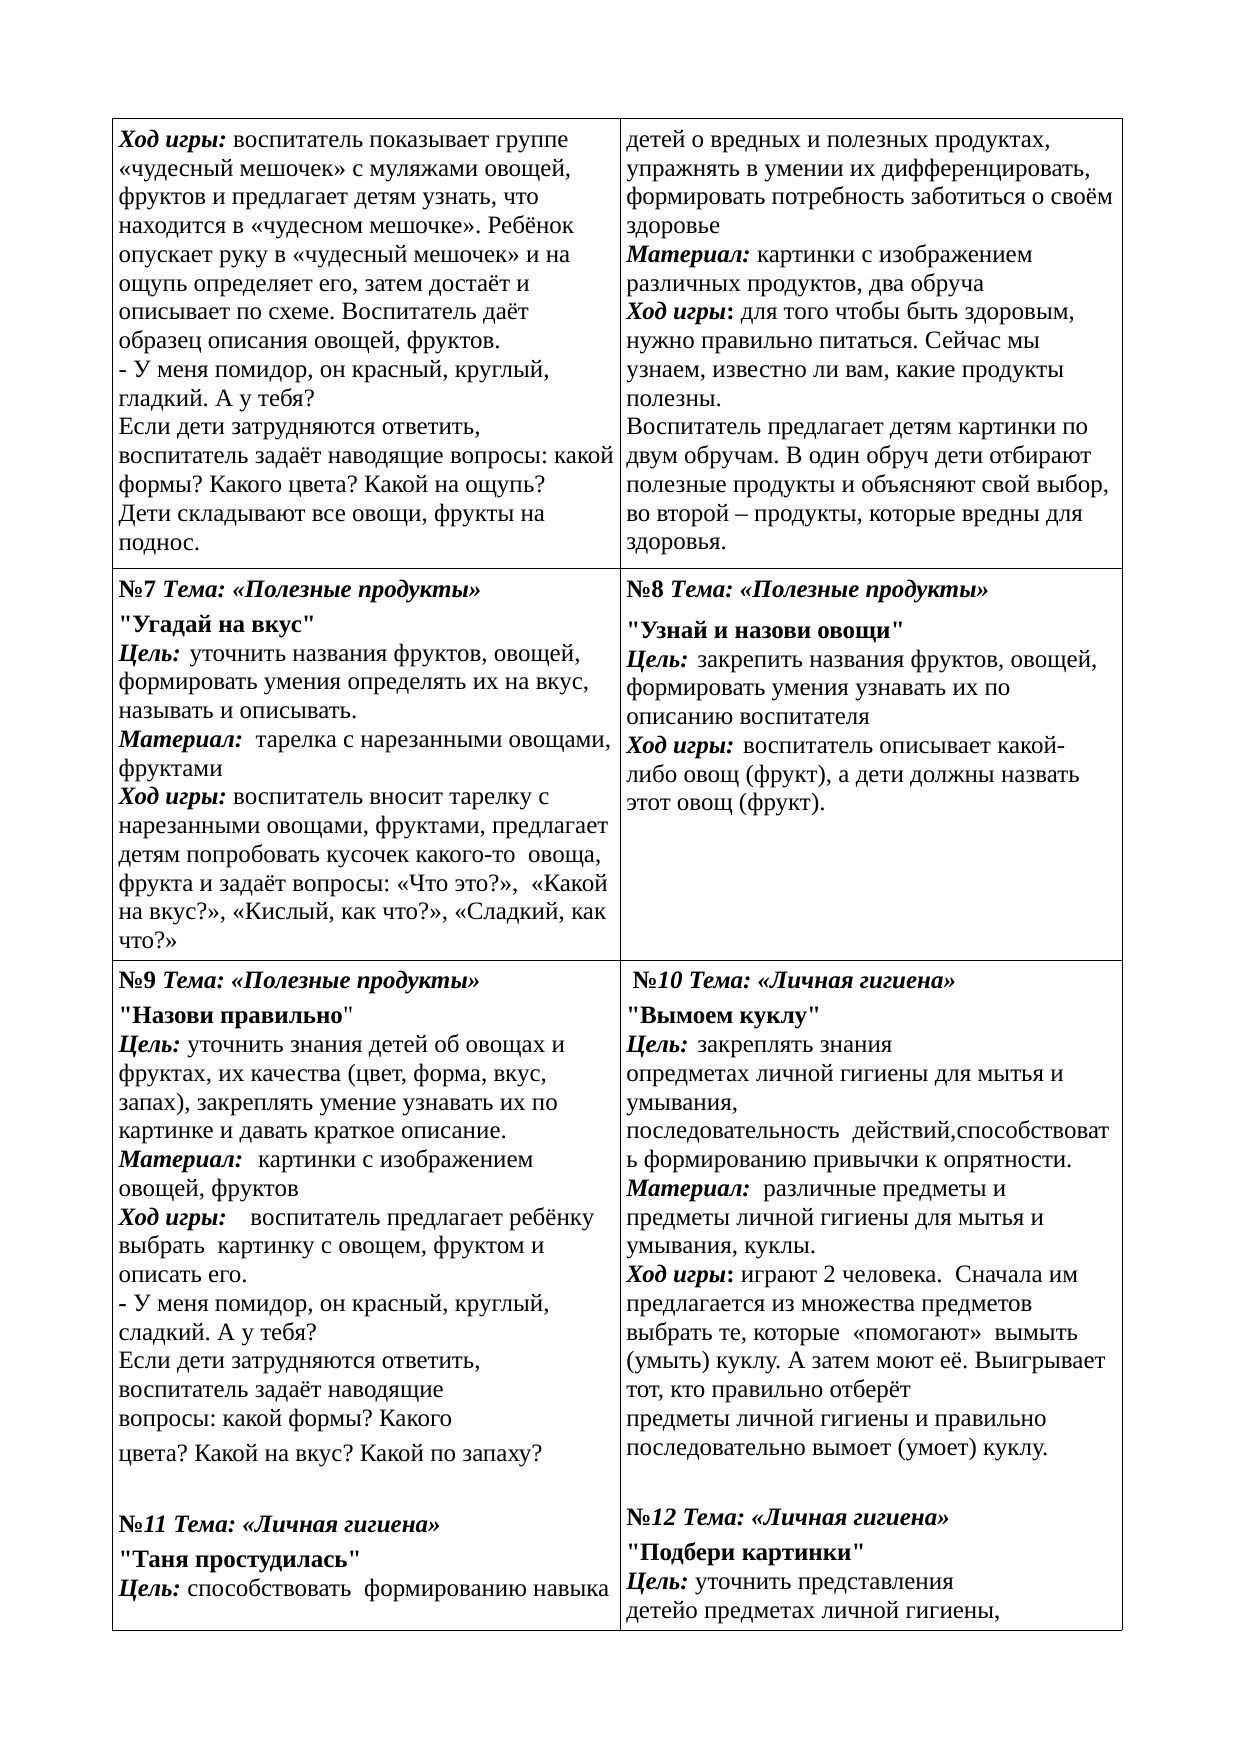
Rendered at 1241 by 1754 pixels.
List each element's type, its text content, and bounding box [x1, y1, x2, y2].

table_cell №10 Тема: «Личная гигиена» "Вымоем куклу" Цель: закреплять знания опредметах личной гигиены для мытья и умывания, последовательность действий,способствовать формированию привычки к опрятности. Материал: различные предметы и предметы личной гигиены для мытья и умывания, куклы. Ход игры: играют 2 человека. Сначала им предлагается из множества предметов выбрать те, которые «помогают» вымыть (умыть) куклу. А затем моют её. Выигрывает тот, кто правильно отберёт предметы личной гигиены и правильно последовательно вымоет (умоет) куклу. №12 Тема: «Личная гигиена» "Подбери картинки" Цель: уточнить представления детейо предметах личной гигиены, [621, 961, 1122, 1629]
table_cell №9 Тема: «Полезные продукты» "Назови правильно" Цель: уточнить знания детей об овощах и фруктах, их качества (цвет, форма, вкус, запах), закреплять умение узнавать их по картинке и давать краткое описание. Материал: картинки с изображением овощей, фруктов Ход игры: воспитатель предлагает ребёнку выбрать картинку с овощем, фруктом и описать его. - У меня помидор, он красный, круглый, сладкий. А у тебя? Если дети затрудняются ответить, воспитатель задаёт наводящие вопросы: какой формы? Какого цвета? Какой на вкус? Какой по запаху? №11 Тема: «Личная гигиена» "Таня простудилась" Цель: способствовать формированию навыка [113, 961, 620, 1629]
table_cell Ход игры: воспитатель показывает группе «чудесный мешочек» с муляжами овощей, фруктов и предлагает детям узнать, что находится в «чудесном мешочке». Ребёнок опускает руку в «чудесный мешочек» и на ощупь определяет его, затем достаёт и описывает по схеме. Воспитатель даёт образец описания овощей, фруктов. - У меня помидор, он красный, круглый, гладкий. А у тебя? Если дети затрудняются ответить, воспитатель задаёт наводящие вопросы: какой формы? Какого цвета? Какой на ощупь? Дети складывают все овощи, фрукты на поднос. [113, 119, 620, 568]
table_cell №7 Тема: «Полезные продукты» "Угадай на вкус" Цель: уточнить названия фруктов, овощей, формировать умения определять их на вкус, называть и описывать. Материал: тарелка с нарезанными овощами, фруктами Ход игры: воспитатель вносит тарелку с нарезанными овощами, фруктами, предлагает детям попробовать кусочек какого-то овоща, фрукта и задаёт вопросы: «Что это?», «Какой на вкус?», «Кислый, как что?», «Сладкий, как что?» [113, 569, 620, 959]
table_cell детей о вредных и полезных продуктах, упражнять в умении их дифференцировать, формировать потребность заботиться о своём здоровье Материал: картинки с изображением различных продуктов, два обруча Ход игры: для того чтобы быть здоровым, нужно правильно питаться. Сейчас мы узнаем, известно ли вам, какие продукты полезны. Воспитатель предлагает детям картинки по двум обручам. В один обруч дети отбирают полезные продукты и объясняют свой выбор, во второй – продукты, которые вредны для здоровья. [621, 119, 1122, 568]
table_cell №8 Тема: «Полезные продукты» "Узнай и назови овощи" Цель: закрепить названия фруктов, овощей, формировать умения узнавать их по описанию воспитателя Ход игры: воспитатель описывает какой-либо овощ (фрукт), а дети должны назвать этот овощ (фрукт). [621, 569, 1122, 959]
